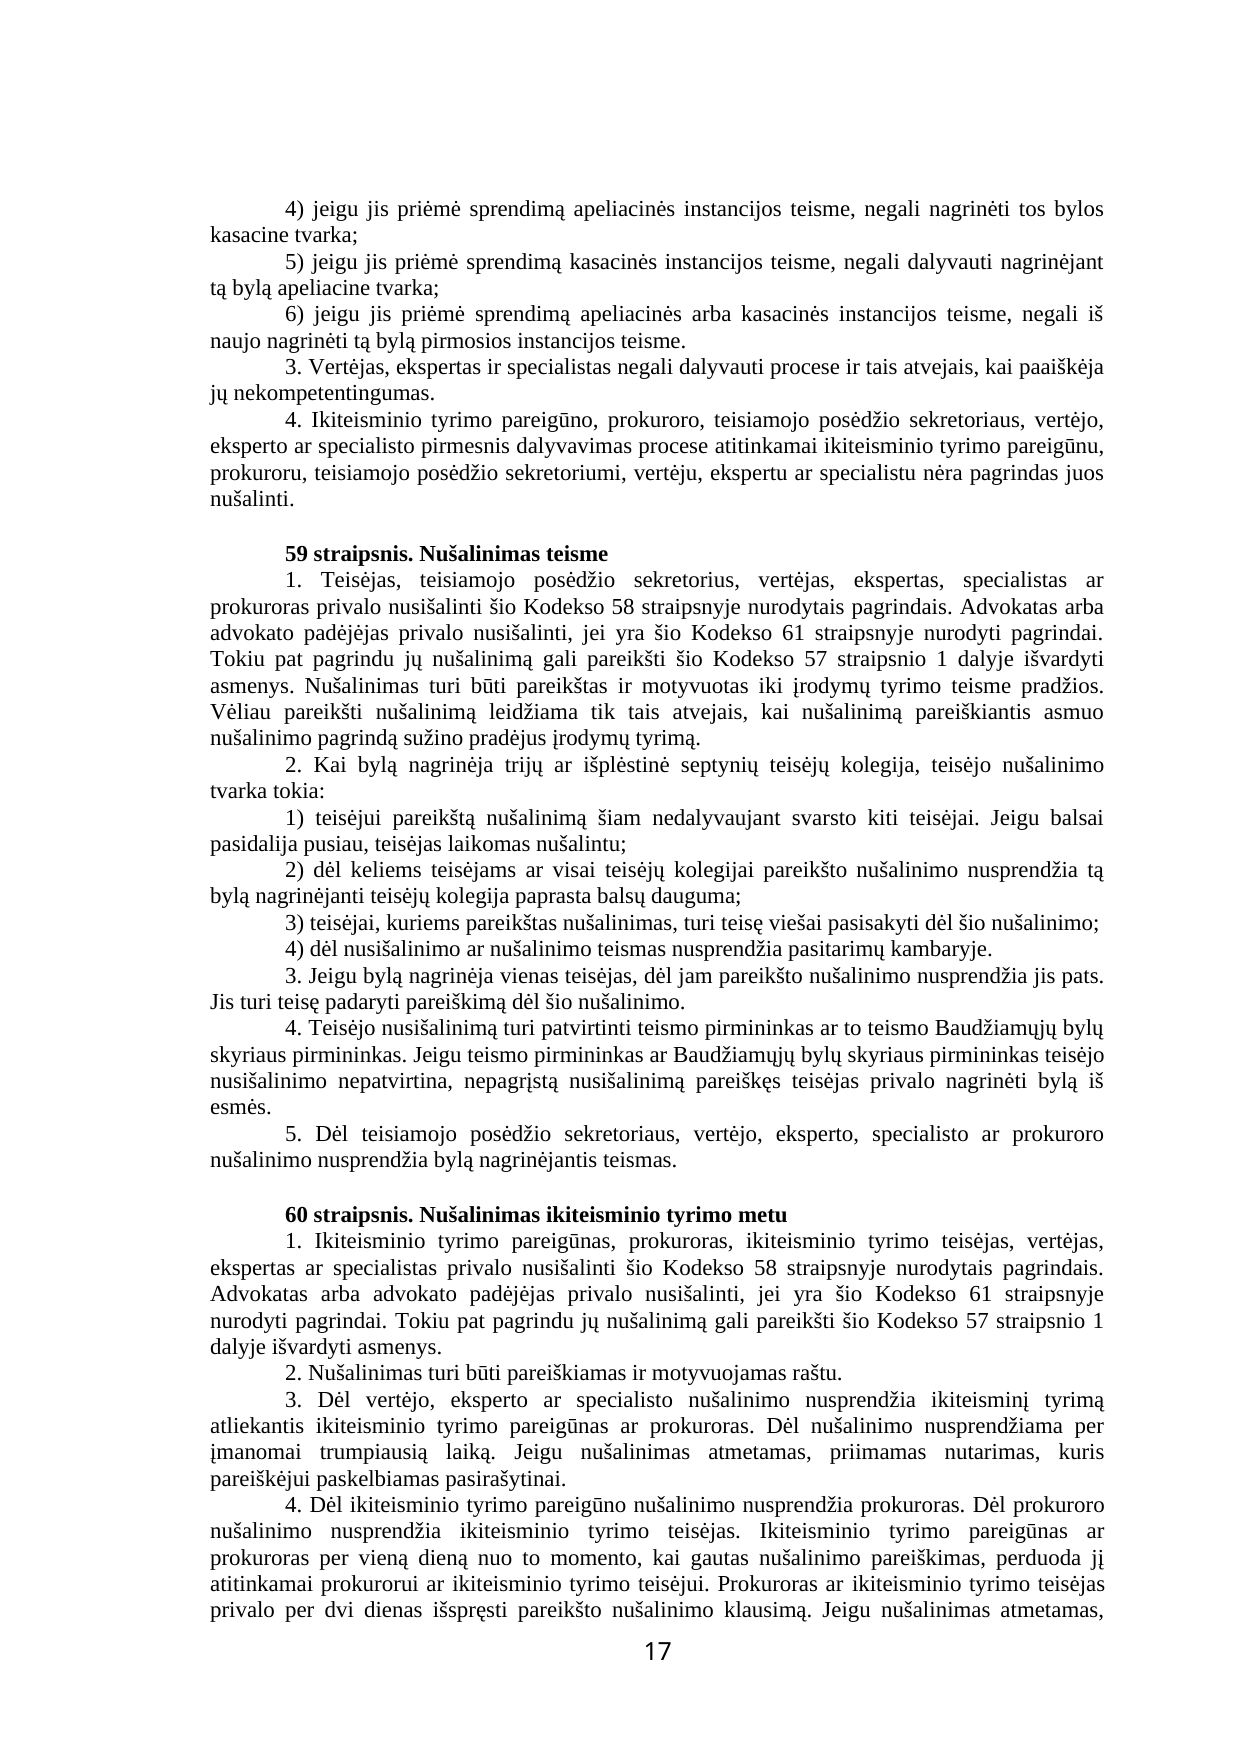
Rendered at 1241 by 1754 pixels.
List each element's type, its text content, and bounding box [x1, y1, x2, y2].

text 2) dėl keliems teisėjams ar visai teisėjų kolegijai pareikšto nušalinimo nusprendžia tą bylą nagrinėjanti teisėjų kolegija paprasta balsų dauguma; [210, 856, 1106, 909]
text 3. Dėl vertėjo, eksperto ar specialisto nušalinimo nusprendžia ikiteisminį tyrimą atliekantis ikiteisminio tyrimo pareigūnas ar prokuroras. Dėl nušalinimo nusprendžiama per įmanomai trumpiausią laiką. Jeigu nušalinimas atmetamas, priimamas nutarimas, kuris pareiškėjui paskelbiamas pasirašytinai. [210, 1386, 1106, 1491]
text 1) teisėjui pareikštą nušalinimą šiam nedalyvaujant svarsto kiti teisėjai. Jeigu balsai pasidalija pusiau, teisėjas laikomas nušalintu; [210, 803, 1106, 856]
text 3. Vertėjas, ekspertas ir specialistas negali dalyvauti procese ir tais atvejais, kai paaiškėja jų nekompetentingumas. [210, 353, 1106, 406]
text 2. Kai bylą nagrinėja trijų ar išplėstinė septynių teisėjų kolegija, teisėjo nušalinimo tvarka tokia: [210, 751, 1106, 803]
text 4. Teisėjo nusišalinimą turi patvirtinti teismo pirmininkas ar to teismo Baudžiamųjų bylų skyriaus pirmininkas. Jeigu teismo pirmininkas ar Baudžiamųjų bylų skyriaus pirmininkas teisėjo nusišalinimo nepatvirtina, nepagrįstą nusišalinimą pareiškęs teisėjas privalo nagrinėti bylą iš esmės. [210, 1014, 1106, 1120]
text 4) dėl nusišalinimo ar nušalinimo teismas nusprendžia pasitarimų kambaryje. [210, 935, 1106, 962]
text 4. Ikiteisminio tyrimo pareigūno, prokuroro, teisiamojo posėdžio sekretoriaus, vertėjo, eksperto ar specialisto pirmesnis dalyvavimas procese atitinkamai ikiteisminio tyrimo pareigūnu, prokuroru, teisiamojo posėdžio sekretoriumi, vertėju, ekspertu ar specialistu nėra pagrindas juos nušalinti. [210, 406, 1106, 511]
text 5. Dėl teisiamojo posėdžio sekretoriaus, vertėjo, eksperto, specialisto ar prokuroro nušalinimo nusprendžia bylą nagrinėjantis teismas. [210, 1120, 1106, 1172]
text 2. Nušalinimas turi būti pareiškiamas ir motyvuojamas raštu. [210, 1359, 1106, 1386]
text 4. Dėl ikiteisminio tyrimo pareigūno nušalinimo nusprendžia prokuroras. Dėl prokuroro nušalinimo nusprendžia ikiteisminio tyrimo teisėjas. Ikiteisminio tyrimo pareigūnas ar prokuroras per vieną dieną nuo to momento, kai gautas nušalinimo pareiškimas, perduoda jį atitinkamai prokurorui ar ikiteisminio tyrimo teisėjui. Prokuroras ar ikiteisminio tyrimo teisėjas privalo per dvi dienas išspręsti pareikšto nušalinimo klausimą. Jeigu nušalinimas atmetamas, [210, 1491, 1106, 1623]
text 4) jeigu jis priėmė sprendimą apeliacinės instancijos teisme, negali nagrinėti tos bylos kasacine tvarka; [210, 195, 1106, 248]
text 6) jeigu jis priėmė sprendimą apeliacinės arba kasacinės instancijos teisme, negali iš naujo nagrinėti tą bylą pirmosios instancijos teisme. [210, 300, 1106, 353]
text 59 straipsnis. Nušalinimas teisme [210, 540, 1106, 566]
text 3) teisėjai, kuriems pareikštas nušalinimas, turi teisę viešai pasisakyti dėl šio nušalinimo; [210, 909, 1106, 935]
text 3. Jeigu bylą nagrinėja vienas teisėjas, dėl jam pareikšto nušalinimo nusprendžia jis pats. Jis turi teisę padaryti pareiškimą dėl šio nušalinimo. [210, 962, 1106, 1014]
text 5) jeigu jis priėmė sprendimą kasacinės instancijos teisme, negali dalyvauti nagrinėjant tą bylą apeliacine tvarka; [210, 248, 1106, 300]
text 1. Ikiteisminio tyrimo pareigūnas, prokuroras, ikiteisminio tyrimo teisėjas, vertėjas, ekspertas ar specialistas privalo nusišalinti šio Kodekso 58 straipsnyje nurodytais pagrindais. Advokatas arba advokato padėjėjas privalo nusišalinti, jei yra šio Kodekso 61 straipsnyje nurodyti pagrindai. Tokiu pat pagrindu jų nušalinimą gali pareikšti šio Kodekso 57 straipsnio 1 dalyje išvardyti asmenys. [210, 1228, 1106, 1359]
text 1. Teisėjas, teisiamojo posėdžio sekretorius, vertėjas, ekspertas, specialistas ar prokuroras privalo nusišalinti šio Kodekso 58 straipsnyje nurodytais pagrindais. Advokatas arba advokato padėjėjas privalo nusišalinti, jei yra šio Kodekso 61 straipsnyje nurodyti pagrindai. Tokiu pat pagrindu jų nušalinimą gali pareikšti šio Kodekso 57 straipsnio 1 dalyje išvardyti asmenys. Nušalinimas turi būti pareikštas ir motyvuotas iki įrodymų tyrimo teisme pradžios. Vėliau pareikšti nušalinimą leidžiama tik tais atvejais, kai nušalinimą pareiškiantis asmuo nušalinimo pagrindą sužino pradėjus įrodymų tyrimą. [210, 566, 1106, 751]
text 60 straipsnis. Nušalinimas ikiteisminio tyrimo metu [210, 1201, 1106, 1228]
